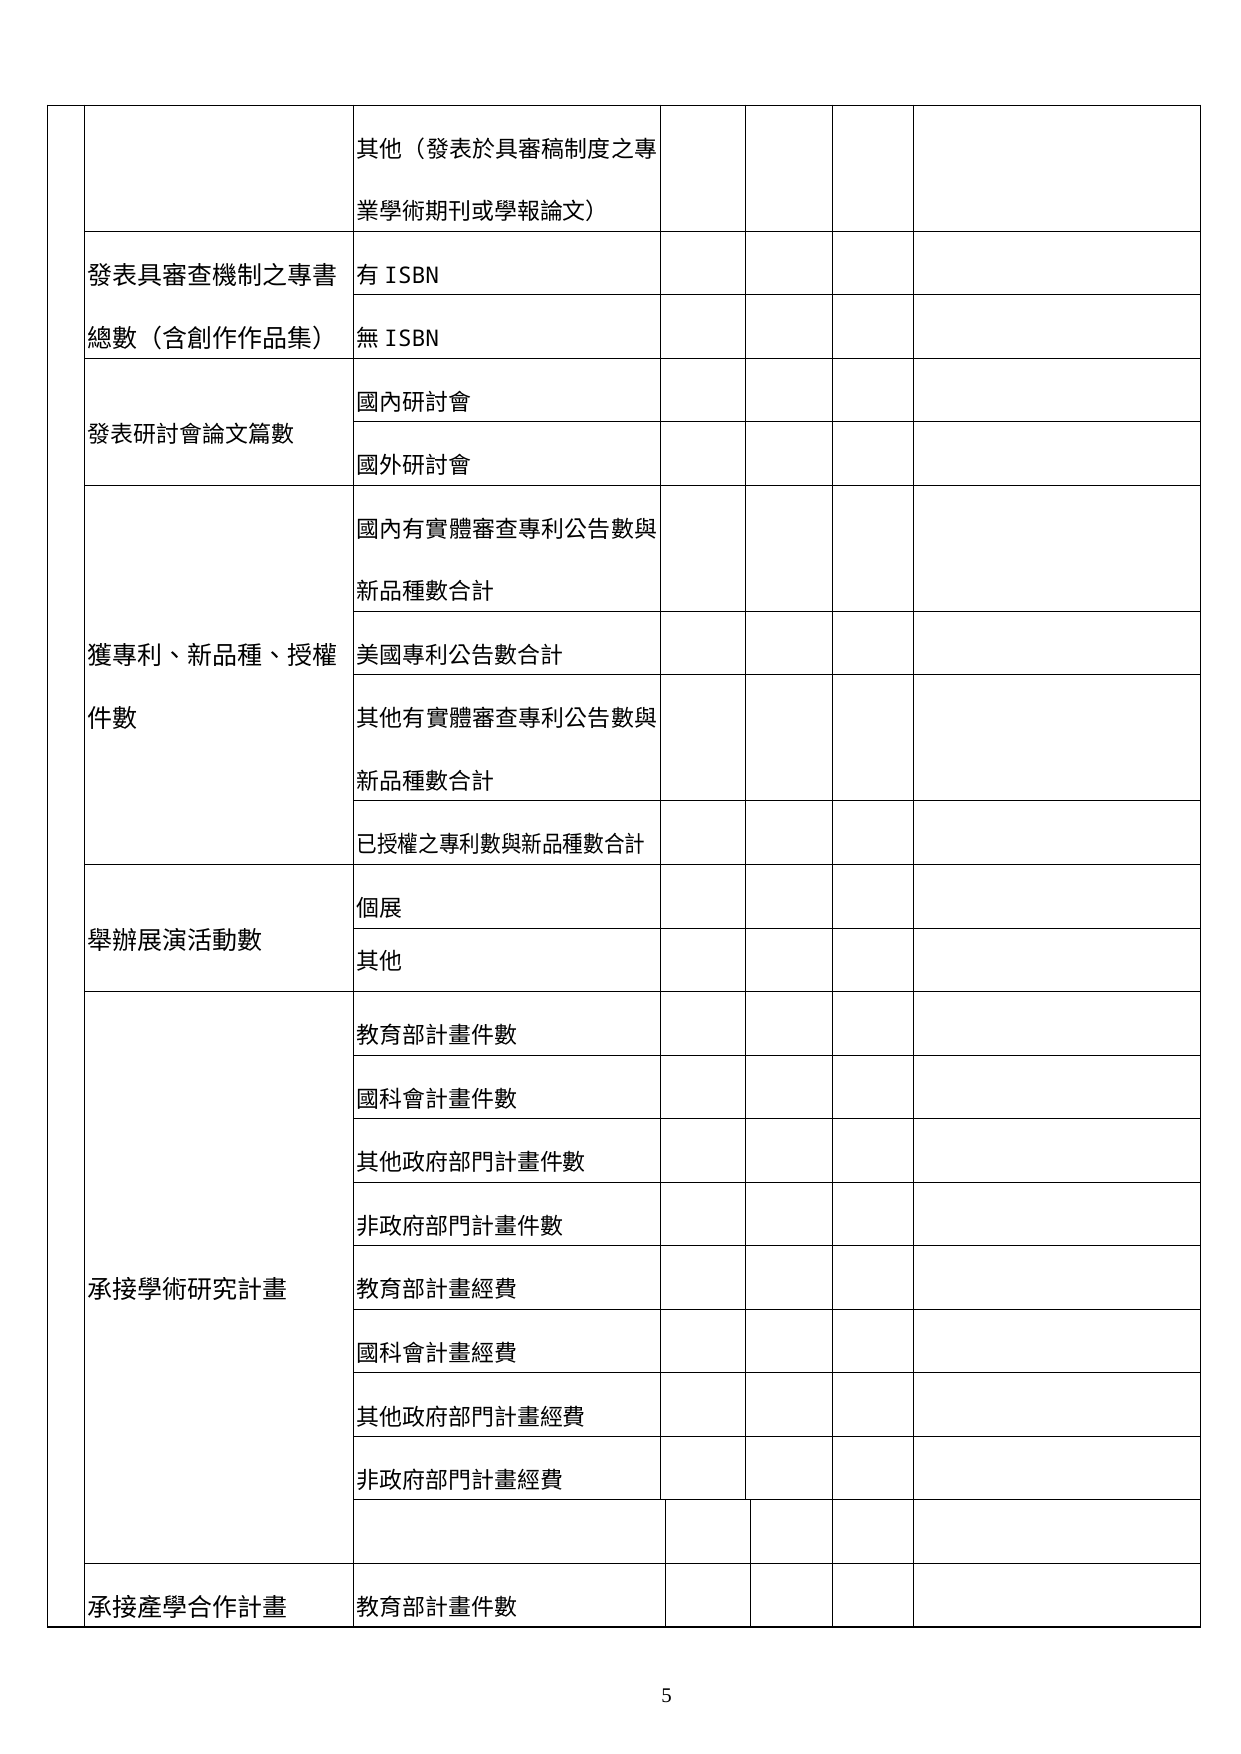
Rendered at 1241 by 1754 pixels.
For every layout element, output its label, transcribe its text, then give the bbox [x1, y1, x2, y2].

table_cell [746, 106, 832, 231]
table_cell [914, 1183, 1200, 1245]
table_cell [746, 359, 832, 421]
table_cell 其他（發表於具審稿制度之專業學術期刊或學報論文） [354, 106, 660, 231]
table_cell 非政府部門計畫件數 [354, 1183, 660, 1245]
table_cell [661, 232, 745, 294]
table_cell 其他政府部門計畫經費 [354, 1373, 660, 1436]
table_cell [914, 1119, 1200, 1182]
table_cell [833, 1310, 913, 1372]
table_cell [746, 1183, 832, 1245]
table_cell [661, 1056, 745, 1118]
table_cell [833, 486, 913, 611]
table_cell [661, 1183, 745, 1245]
table_cell [746, 1373, 832, 1436]
table_cell 國內研討會 [354, 359, 660, 421]
table_cell [833, 232, 913, 294]
table_cell 其他政府部門計畫件數 [354, 1119, 660, 1182]
table_cell [661, 1310, 745, 1372]
table_cell 發表具審查機制之專書總數（含創作作品集） [85, 232, 353, 358]
table_cell [833, 1500, 913, 1563]
table_cell [833, 1119, 913, 1182]
table_cell [833, 1437, 913, 1499]
table_cell 其他 [354, 929, 660, 991]
table_cell [661, 1437, 745, 1499]
table_cell [914, 929, 1200, 991]
table_cell [833, 1564, 913, 1626]
table_cell [661, 295, 745, 358]
table_cell [833, 1246, 913, 1309]
table_cell [833, 929, 913, 991]
table_cell [833, 1373, 913, 1436]
table_cell [833, 801, 913, 864]
table_cell [914, 1310, 1200, 1372]
table_cell [914, 359, 1200, 421]
table_cell [661, 106, 745, 231]
table_cell [746, 1056, 832, 1118]
table_cell [746, 865, 832, 927]
table_cell [746, 929, 832, 991]
table_cell [661, 1373, 745, 1436]
table_cell [746, 295, 832, 358]
table_cell 發表研討會論文篇數 [85, 359, 353, 485]
table_cell [661, 359, 745, 421]
table_cell 獲專利、新品種、授權件數 [85, 486, 353, 864]
table_cell [661, 801, 745, 864]
table_cell [914, 106, 1200, 231]
table_cell [746, 232, 832, 294]
table_cell [914, 1437, 1200, 1499]
table_cell [661, 992, 745, 1054]
table_cell [661, 675, 745, 800]
table_cell [746, 612, 832, 674]
table_cell [833, 359, 913, 421]
table_cell [48, 106, 84, 1626]
table_cell [746, 801, 832, 864]
table_cell 承接學術研究計畫 [85, 992, 353, 1563]
table_cell [661, 422, 745, 485]
table_cell [746, 992, 832, 1054]
table_cell 個展 [354, 865, 660, 927]
table_cell [914, 865, 1200, 927]
table_cell [833, 675, 913, 800]
table_cell [746, 422, 832, 485]
table_cell 國科會計畫經費 [354, 1310, 660, 1372]
table_cell [914, 1564, 1200, 1626]
table_cell [914, 1056, 1200, 1118]
table_cell [914, 1373, 1200, 1436]
table_cell 美國專利公告數合計 [354, 612, 660, 674]
table_cell [833, 295, 913, 358]
table_cell 教育部計畫件數 [354, 992, 660, 1054]
table_cell [914, 612, 1200, 674]
table_cell [914, 422, 1200, 485]
table_cell 舉辦展演活動數 [85, 865, 353, 991]
table_cell [833, 865, 913, 927]
table_cell 其他有實體審查專利公告數與新品種數合計 [354, 675, 660, 800]
table_cell [914, 675, 1200, 800]
table_cell [833, 106, 913, 231]
table_cell [914, 232, 1200, 294]
table_cell [661, 929, 745, 991]
table_cell [666, 1564, 750, 1626]
table_cell 無ISBN [354, 295, 660, 358]
table_cell [85, 106, 353, 231]
table_cell 國外研討會 [354, 422, 660, 485]
table_cell 已授權之專利數與新品種數合計 [354, 801, 660, 864]
table_cell 國科會計畫件數 [354, 1056, 660, 1118]
table_cell [914, 486, 1200, 611]
table_cell [746, 1437, 832, 1499]
table_cell [914, 801, 1200, 864]
table_cell [833, 992, 913, 1054]
table_cell 教育部計畫經費 [354, 1246, 660, 1309]
table_cell [833, 612, 913, 674]
table_cell [661, 865, 745, 927]
table_cell [751, 1500, 832, 1563]
table_cell [914, 1500, 1200, 1563]
table_cell [746, 1310, 832, 1372]
table_cell [661, 1119, 745, 1182]
table_cell 承接產學合作計畫 [85, 1564, 353, 1626]
table_cell 國內有實體審查專利公告數與新品種數合計 [354, 486, 660, 611]
table_cell [914, 1246, 1200, 1309]
table_cell [833, 1183, 913, 1245]
table_cell 非政府部門計畫經費 [354, 1437, 660, 1499]
table_cell [666, 1500, 750, 1563]
table_cell [746, 675, 832, 800]
table_cell [746, 486, 832, 611]
table_cell [751, 1564, 832, 1626]
table_cell [661, 486, 745, 611]
table_cell [661, 1246, 745, 1309]
table_cell 有ISBN [354, 232, 660, 294]
table_cell [833, 1056, 913, 1118]
table_cell [914, 992, 1200, 1054]
table_cell [914, 295, 1200, 358]
table_cell 教育部計畫件數 [354, 1564, 665, 1626]
table_cell [354, 1500, 665, 1563]
table_cell [833, 422, 913, 485]
table_cell [661, 612, 745, 674]
table_cell [746, 1119, 832, 1182]
table_cell [746, 1246, 832, 1309]
